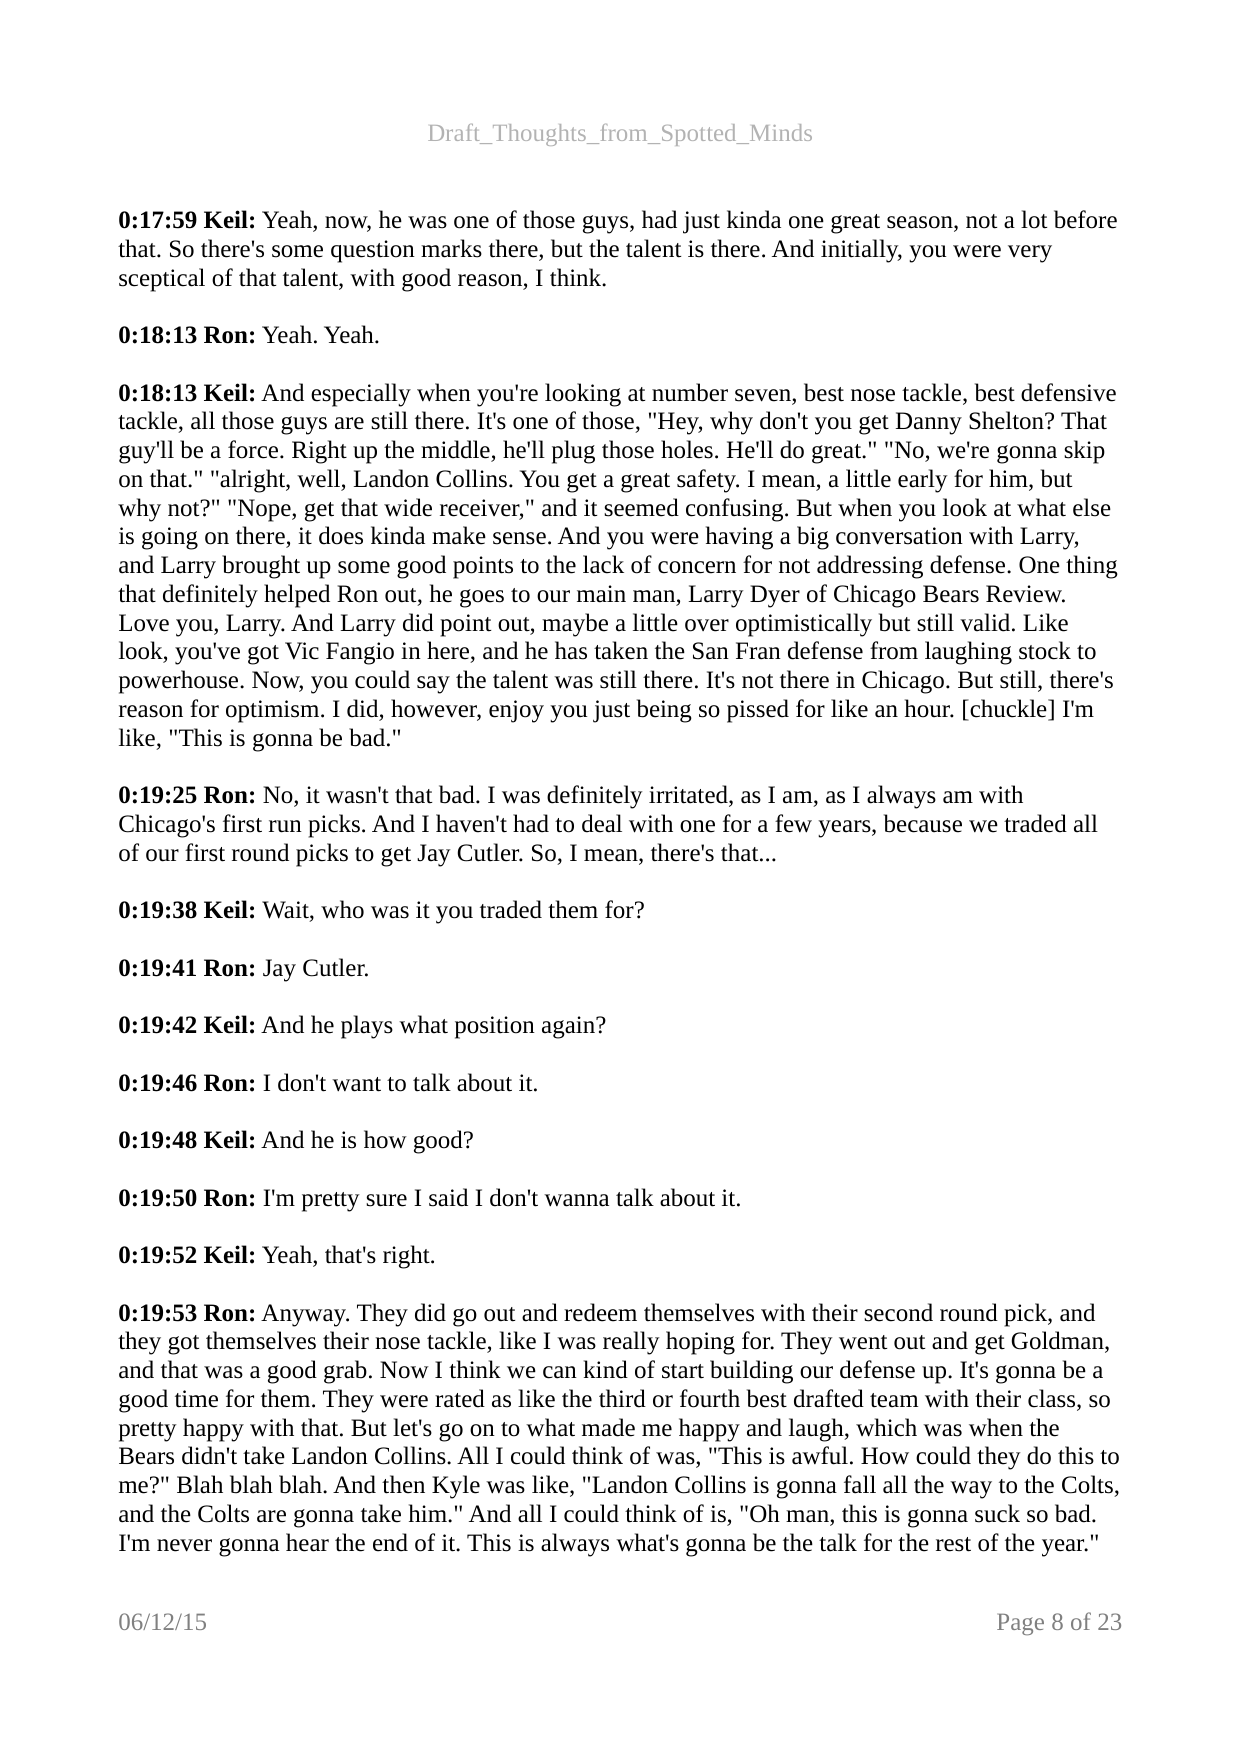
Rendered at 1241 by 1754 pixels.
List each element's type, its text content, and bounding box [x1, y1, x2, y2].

text 0:17:59 Keil: Yeah, now, he was one of those guys, had just kinda one great season, not a lot before that. So there's some question marks there, but the talent is there. And initially, you were very sceptical of that talent, with good reason, I think. 0:18:13 Ron: Yeah. Yeah. 0:18:13 Keil: And especially when you're looking at number seven, best nose tackle, best defensive tackle, all those guys are still there. It's one of those, "Hey, why don't you get Danny Shelton? That guy'll be a force. Right up the middle, he'll plug those holes. He'll do great." "No, we're gonna skip on that." "alright, well, Landon Collins. You get a great safety. I mean, a little early for him, but why not?" "Nope, get that wide receiver," and it seemed confusing. But when you look at what else is going on there, it does kinda make sense. And you were having a big conversation with Larry, and Larry brought up some good points to the lack of concern for not addressing defense. One thing that definitely helped Ron out, he goes to our main man, Larry Dyer of Chicago Bears Review. Love you, Larry. And Larry did point out, maybe a little over optimistically but still valid. Like look, you've got Vic Fangio in here, and he has taken the San Fran defense from laughing stock to powerhouse. Now, you could say the talent was still there. It's not there in Chicago. But still, there's reason for optimism. I did, however, enjoy you just being so pissed for like an hour. [chuckle] I'm like, "This is gonna be bad." 0:19:25 Ron: No, it wasn't that bad. I was definitely irritated, as I am, as I always am with Chicago's first run picks. And I haven't had to deal with one for a few years, because we traded all of our first round picks to get Jay Cutler. So, I mean, there's that... 0:19:38 Keil: Wait, who was it you traded them for? 0:19:41 Ron: Jay Cutler. 0:19:42 Keil: And he plays what position again? 0:19:46 Ron: I don't want to talk about it. 0:19:48 Keil: And he is how good? 0:19:50 Ron: I'm pretty sure I said I don't wanna talk about it. 0:19:52 Keil: Yeah, that's right. 0:19:53 Ron: Anyway. They did go out and redeem themselves with their second round pick, and they got themselves their nose tackle, like I was really hoping for. They went out and get Goldman, and that was a good grab. Now I think we can kind of start building our defense up. It's gonna be a good time for them. They were rated as like the third or fourth best drafted team with their class, so pretty happy with that. But let's go on to what made me happy and laugh, which was when the Bears didn't take Landon Collins. All I could think of was, "This is awful. How could they do this to me?" Blah blah blah. And then Kyle was like, "Landon Collins is gonna fall all the way to the Colts, and the Colts are gonna take him." And all I could think of is, "Oh man, this is gonna suck so bad. I'm never gonna hear the end of it. This is always what's gonna be the talk for the rest of the year." [118, 176, 1122, 1556]
